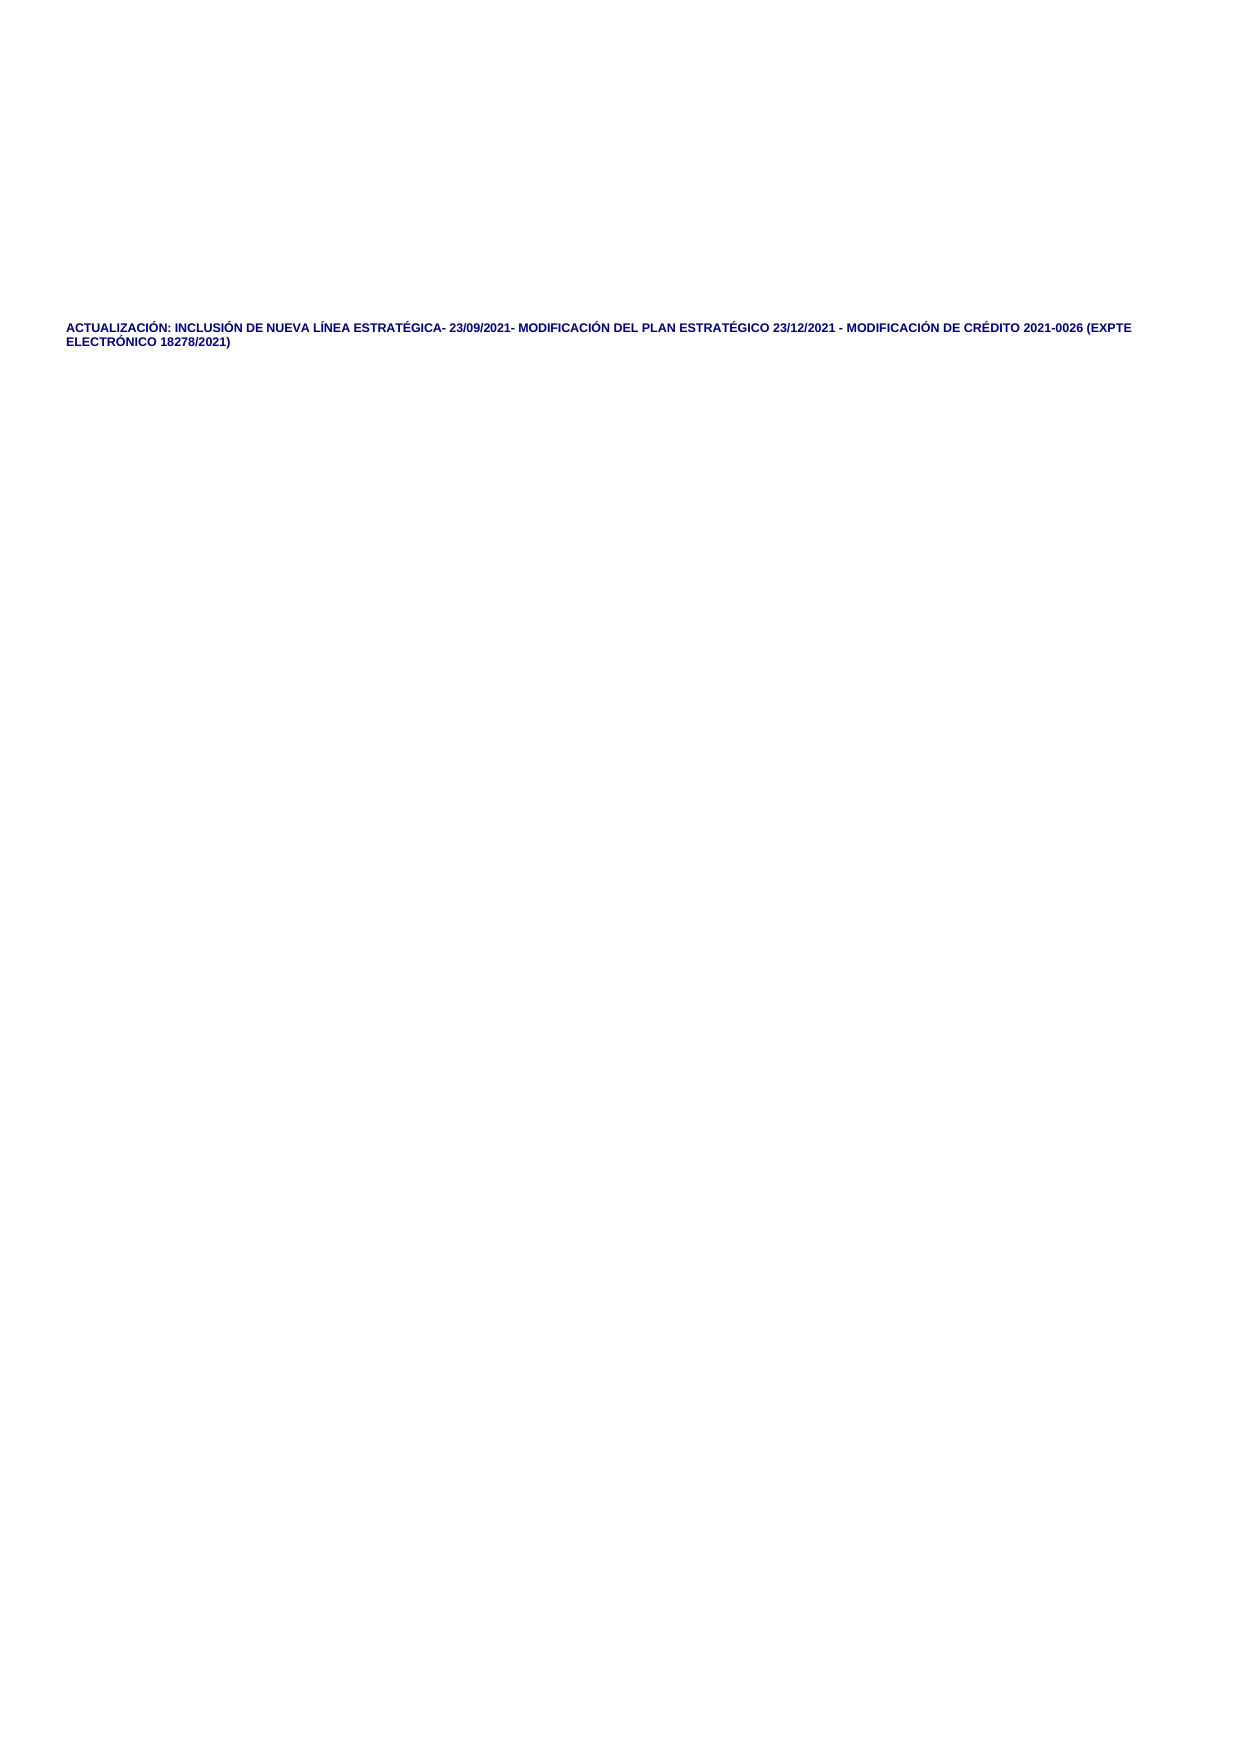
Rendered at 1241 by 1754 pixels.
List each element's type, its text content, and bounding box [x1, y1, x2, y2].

text ACTUALIZACIÓN: INCLUSIÓN DE NUEVA LÍNEA ESTRATÉGICA- 23/09/2021- MODIFICACIÓN DEL PLAN ESTRATÉGICO 23/12/2021 - MODIFICACIÓN DE CRÉDITO 2021-0026 (EXPTE ELECTRÓNICO 18278/2021) [66, 320, 1205, 349]
